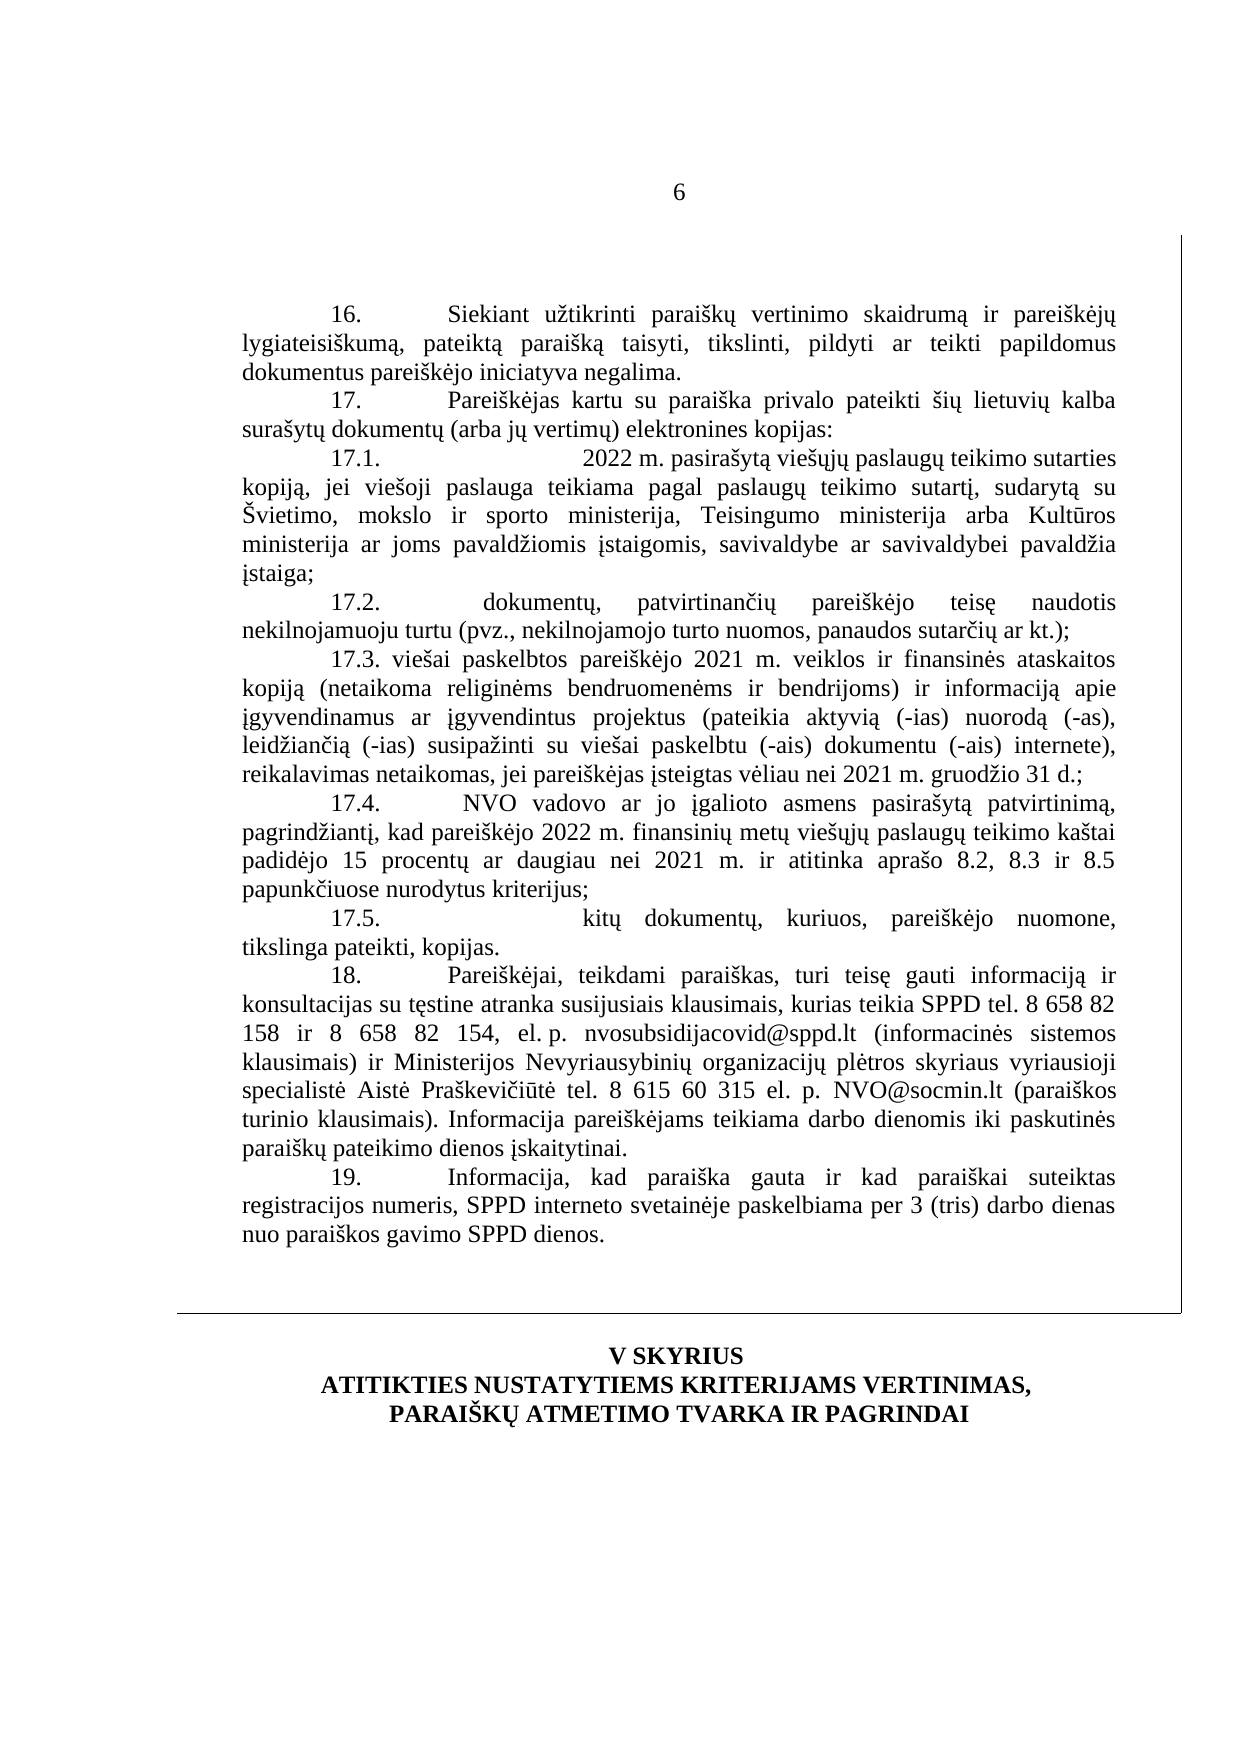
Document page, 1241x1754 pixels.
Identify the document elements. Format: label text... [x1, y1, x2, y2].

text 17.5. kitų dokumentų, kuriuos, pareiškėjo nuomone, tikslinga pateikti, kopijas. [177, 903, 1181, 961]
text 17.4. NVO vadovo ar jo įgalioto asmens pasirašytą patvirtinimą, pagrindžiantį, kad pareiškėjo 2022 m. finansinių metų viešųjų paslaugų teikimo kaštai padidėjo 15 procentų ar daugiau nei 2021 m. ir atitinka aprašo 8.2, 8.3 ir 8.5 papunkčiuose nurodytus kriterijus; [177, 788, 1181, 903]
text 17.2. dokumentų, patvirtinančių pareiškėjo teisę naudotis nekilnojamuoju turtu (pvz., nekilnojamojo turto nuomos, panaudos sutarčių ar kt.); [177, 587, 1181, 644]
text ATITIKTIES NUSTATYTIEMS KRITERIJAMS VERTINIMAS, [177, 1370, 1181, 1399]
text V SKYRIUS [177, 1341, 1181, 1370]
text 17.3. viešai paskelbtos pareiškėjo 2021 m. veiklos ir finansinės ataskaitos kopiją (netaikoma religinėms bendruomenėms ir bendrijoms) ir informaciją apie įgyvendinamus ar įgyvendintus projektus (pateikia aktyvią (-ias) nuorodą (-as), leidžiančią (-ias) susipažinti su viešai paskelbtu (-ais) dokumentu (-ais) internete), reikalavimas netaikomas, jei pareiškėjas įsteigtas vėliau nei 2021 m. gruodžio 31 d.; [177, 644, 1181, 788]
text 16. Siekiant užtikrinti paraiškų vertinimo skaidrumą ir pareiškėjų lygiateisiškumą, pateiktą paraišką taisyti, tikslinti, pildyti ar teikti papildomus dokumentus pareiškėjo iniciatyva negalima. [177, 235, 1181, 386]
text 18. Pareiškėjai, teikdami paraiškas, turi teisę gauti informaciją ir konsultacijas su tęstine atranka susijusiais klausimais, kurias teikia SPPD tel. 8 658 82 158 ir 8 658 82 154, el. p. nvosubsidijacovid@sppd.lt (informacinės sistemos klausimais) ir Ministerijos Nevyriausybinių organizacijų plėtros skyriaus vyriausioji specialistė Aistė Praškevičiūtė tel. 8 615 60 315 el. p. NVO@socmin.lt (paraiškos turinio klausimais). Informacija pareiškėjams teikiama darbo dienomis iki paskutinės paraiškų pateikimo dienos įskaitytinai. [177, 961, 1181, 1162]
text PARAIŠKŲ ATMETIMO TVARKA IR PAGRINDAI [177, 1399, 1181, 1428]
text 17.1. 2022 m. pasirašytą viešųjų paslaugų teikimo sutarties kopiją, jei viešoji paslauga teikiama pagal paslaugų teikimo sutartį, sudarytą su Švietimo, mokslo ir sporto ministerija, Teisingumo ministerija arba Kultūros ministerija ar joms pavaldžiomis įstaigomis, savivaldybe ar savivaldybei pavaldžia įstaiga; [177, 443, 1181, 587]
text 17. Pareiškėjas kartu su paraiška privalo pateikti šių lietuvių kalba surašytų dokumentų (arba jų vertimų) elektronines kopijas: [177, 386, 1181, 443]
text 19. Informacija, kad paraiška gauta ir kad paraiškai suteiktas registracijos numeris, SPPD interneto svetainėje paskelbiama per 3 (tris) darbo dienas nuo paraiškos gavimo SPPD dienos. [177, 1162, 1181, 1313]
